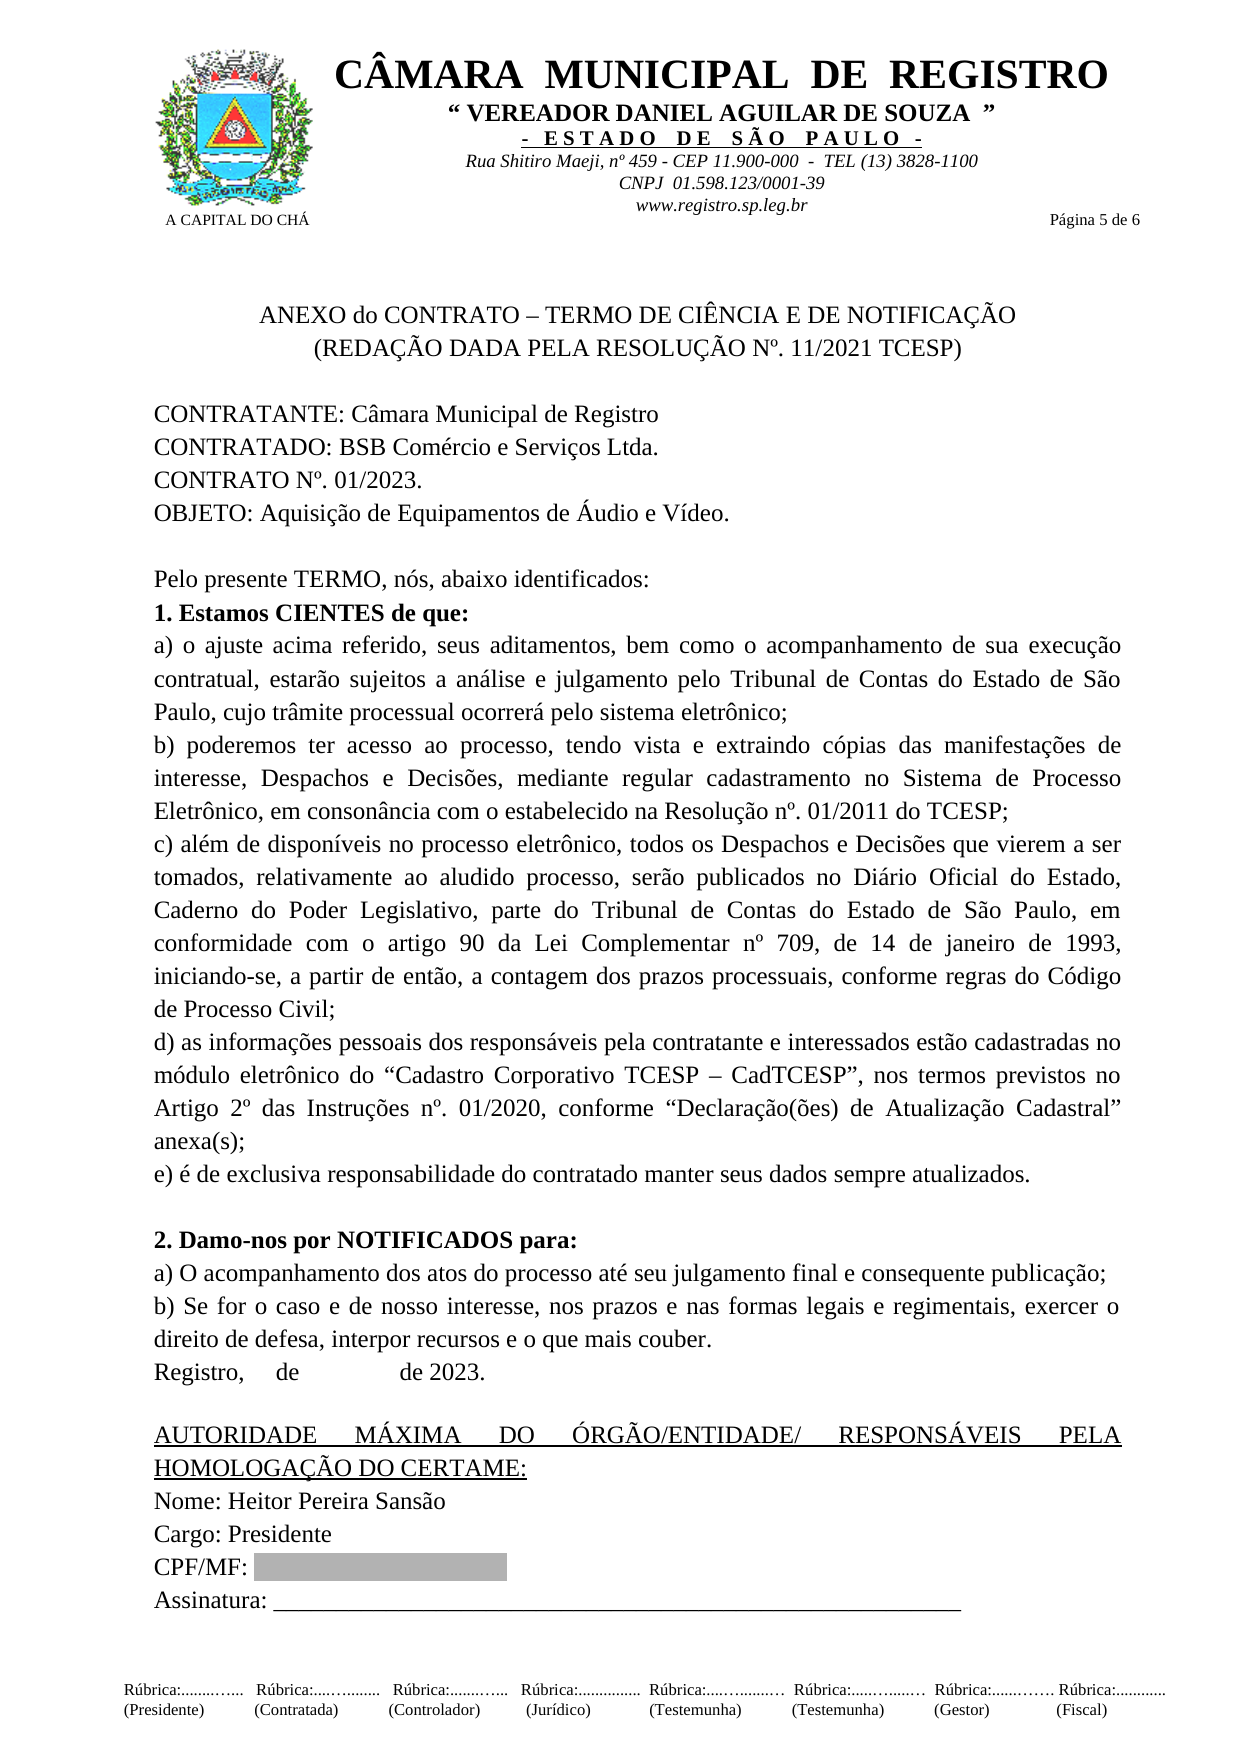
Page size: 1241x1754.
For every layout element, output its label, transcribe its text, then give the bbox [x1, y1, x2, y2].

text Registro, de de 2023. [153, 1357, 1122, 1386]
text b) Se for o caso e de nosso interesse, nos prazos e nas formas legais e regimentais, exercer o direito de defesa, interpor recursos e o que mais couber. [153, 1291, 1122, 1353]
text c) além de disponíveis no processo eletrônico, todos os Despachos e Decisões que vierem a ser tomados, relativamente ao aludido processo, serão publicados no Diário Oficial do Estado, Caderno do Poder Legislativo, parte do Tribunal de Contas do Estado de São Paulo, em conformidade com o artigo 90 da Lei Complementar nº 709, de 14 de janeiro de 1993, iniciando-se, a partir de então, a contagem dos prazos processuais, conforme regras do Código de Processo Civil; [153, 829, 1122, 1023]
text 2. Damo-nos por NOTIFICADOS para: [153, 1225, 1122, 1254]
text d) as informações pessoais dos responsáveis pela contratante e interessados estão cadastradas no módulo eletrônico do “Cadastro Corporativo TCESP – CadTCESP”, nos termos previstos no Artigo 2º das Instruções nº. 01/2020, conforme “Declaração(ões) de Atualização Cadastral” anexa(s); [153, 1027, 1122, 1155]
text CONTRATANTE: Câmara Municipal de Registro [153, 399, 1122, 428]
text CONTRATO Nº. 01/2023. [153, 466, 1122, 494]
text Nome: Heitor Pereira Sansão [153, 1486, 1122, 1515]
text CONTRATADO: BSB Comércio e Serviços Ltda. [153, 432, 1122, 461]
text 1. Estamos CIENTES de que: [153, 598, 1122, 626]
text a) O acompanhamento dos atos do processo até seu julgamento final e consequente publicação; [153, 1258, 1122, 1287]
text (REDAÇÃO DADA PELA RESOLUÇÃO Nº. 11/2021 TCESP) [153, 333, 1122, 362]
text CPF/MF: XXXXXXXXXXXXXX [153, 1552, 1122, 1581]
text Pelo presente TERMO, nós, abaixo identificados: [153, 564, 1122, 593]
text e) é de exclusiva responsabilidade do contratado manter seus dados sempre atualizados. [153, 1159, 1122, 1188]
text HOMOLOGAÇÃO DO CERTAME: [153, 1446, 1122, 1482]
text OBJETO: Aquisição de Equipamentos de Áudio e Vídeo. [153, 498, 1122, 527]
text a) o ajuste acima referido, seus aditamentos, bem como o acompanhamento de sua execução contratual, estarão sujeitos a análise e julgamento pelo Tribunal de Contas do Estado de São Paulo, cujo trâmite processual ocorrerá pelo sistema eletrônico; [153, 631, 1122, 725]
text AUTORIDADE MÁXIMA DO ÓRGÃO/ENTIDADE/ RESPONSÁVEIS PELA [153, 1420, 1122, 1445]
text b) poderemos ter acesso ao processo, tendo vista e extraindo cópias das manifestações de interesse, Despachos e Decisões, mediante regular cadastramento no Sistema de Processo Eletrônico, em consonância com o estabelecido na Resolução nº. 01/2011 do TCESP; [153, 730, 1122, 824]
text Cargo: Presidente [153, 1519, 1122, 1548]
text ANEXO do CONTRATO – TERMO DE CIÊNCIA E DE NOTIFICAÇÃO [153, 300, 1122, 329]
text Assinatura: _______________________________________________________ [153, 1585, 1122, 1614]
